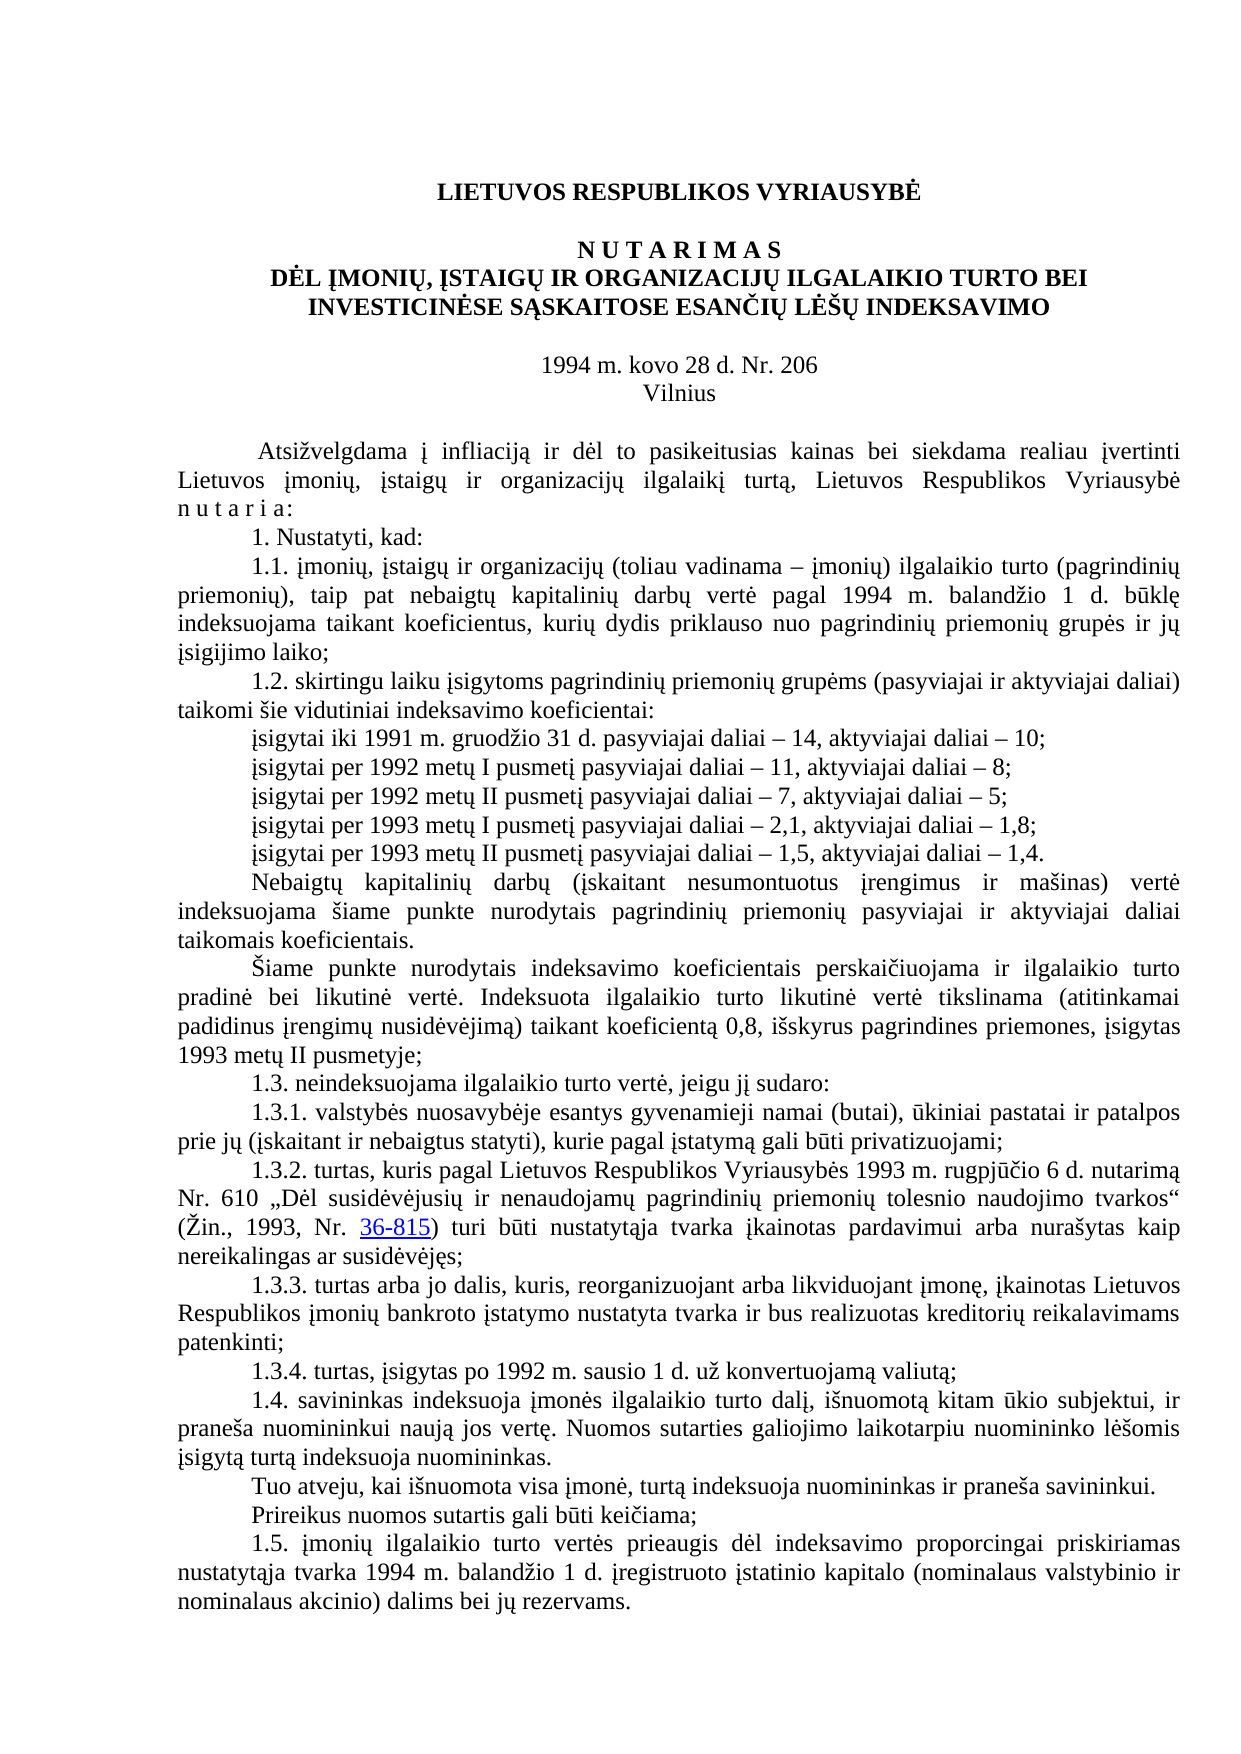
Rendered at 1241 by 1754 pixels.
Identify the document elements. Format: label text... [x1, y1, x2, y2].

text Tuo atveju, kai išnuomota visa įmonė, turtą indeksuoja nuomininkas ir praneša savininkui. [177, 1471, 1181, 1500]
text DĖL ĮMONIŲ, ĮSTAIGŲ IR ORGANIZACIJŲ ILGALAIKIO TURTO BEI INVESTICINĖSE SĄSKAITOSE ESANČIŲ LĖŠŲ INDEKSAVIMO [177, 263, 1181, 321]
text 1.3.3. turtas arba jo dalis, kuris, reorganizuojant arba likviduojant įmonę, įkainotas Lietuvos Respublikos įmonių bankroto įstatymo nustatyta tvarka ir bus realizuotas kreditorių reikalavimams patenkinti; [177, 1270, 1181, 1356]
text įsigytai per 1993 metų II pusmetį pasyviajai daliai – 1,5, aktyviajai daliai – 1,4. [177, 838, 1181, 867]
text 1.4. savininkas indeksuoja įmonės ilgalaikio turto dalį, išnuomotą kitam ūkio subjektui, ir praneša nuomininkui naują jos vertę. Nuomos sutarties galiojimo laikotarpiu nuomininko lėšomis įsigytą turtą indeksuoja nuomininkas. [177, 1385, 1181, 1471]
text 1.3.1. valstybės nuosavybėje esantys gyvenamieji namai (butai), ūkiniai pastatai ir patalpos prie jų (įskaitant ir nebaigtus statyti), kurie pagal įstatymą gali būti privatizuojami; [177, 1097, 1181, 1155]
text 1.5. įmonių ilgalaikio turto vertės prieaugis dėl indeksavimo proporcingai priskiriamas nustatytąja tvarka 1994 m. balandžio 1 d. įregistruoto įstatinio kapitalo (nominalaus valstybinio ir nominalaus akcinio) dalims bei jų rezervams. [177, 1528, 1181, 1615]
text Šiame punkte nurodytais indeksavimo koeficientais perskaičiuojama ir ilgalaikio turto pradinė bei likutinė vertė. Indeksuota ilgalaikio turto likutinė vertė tikslinama (atitinkamai padidinus įrengimų nusidėvėjimą) taikant koeficientą 0,8, išskyrus pagrindines priemones, įsigytas 1993 metų II pusmetyje; [177, 953, 1181, 1068]
text Prireikus nuomos sutartis gali būti keičiama; [177, 1500, 1181, 1528]
text 1994 m. kovo 28 d. Nr. 206 [177, 350, 1181, 378]
text LIETUVOS RESPUBLIKOS VYRIAUSYBĖ [177, 177, 1181, 206]
text 1.2. skirtingu laiku įsigytoms pagrindinių priemonių grupėms (pasyviajai ir aktyviajai daliai) taikomi šie vidutiniai indeksavimo koeficientai: [177, 666, 1181, 723]
text N U T A R I M A S [177, 235, 1181, 263]
text 1.1. įmonių, įstaigų ir organizacijų (toliau vadinama – įmonių) ilgalaikio turto (pagrindinių priemonių), taip pat nebaigtų kapitalinių darbų vertė pagal 1994 m. balandžio 1 d. būklę indeksuojama taikant koeficientus, kurių dydis priklauso nuo pagrindinių priemonių grupės ir jų įsigijimo laiko; [177, 551, 1181, 666]
text įsigytai per 1992 metų II pusmetį pasyviajai daliai – 7, aktyviajai daliai – 5; [177, 781, 1181, 810]
text 1.3.2. turtas, kuris pagal Lietuvos Respublikos Vyriausybės 1993 m. rugpjūčio 6 d. nutarimą Nr. 610 „Dėl susidėvėjusių ir nenaudojamų pagrindinių priemonių tolesnio naudojimo tvarkos“ (Žin., 1993, Nr. 36-815) turi būti nustatytąja tvarka įkainotas pardavimui arba nurašytas kaip nereikalingas ar susidėvėjęs; [177, 1155, 1181, 1270]
text 1. Nustatyti, kad: [177, 522, 1181, 551]
text 1.3. neindeksuojama ilgalaikio turto vertė, jeigu jį sudaro: [177, 1068, 1181, 1097]
text įsigytai iki 1991 m. gruodžio 31 d. pasyviajai daliai – 14, aktyviajai daliai – 10; [177, 723, 1181, 752]
text Vilnius [177, 378, 1181, 407]
text 1.3.4. turtas, įsigytas po 1992 m. sausio 1 d. už konvertuojamą valiutą; [177, 1356, 1181, 1385]
text įsigytai per 1993 metų I pusmetį pasyviajai daliai – 2,1, aktyviajai daliai – 1,8; [177, 810, 1181, 838]
text Atsižvelgdama į infliaciją ir dėl to pasikeitusias kainas bei siekdama realiau įvertinti Lietuvos įmonių, įstaigų ir organizacijų ilgalaikį turtą, Lietuvos Respublikos Vyriausybė nutaria: [177, 436, 1181, 522]
text įsigytai per 1992 metų I pusmetį pasyviajai daliai – 11, aktyviajai daliai – 8; [177, 752, 1181, 781]
text Nebaigtų kapitalinių darbų (įskaitant nesumontuotus įrengimus ir mašinas) vertė indeksuojama šiame punkte nurodytais pagrindinių priemonių pasyviajai ir aktyviajai daliai taikomais koeficientais. [177, 867, 1181, 953]
